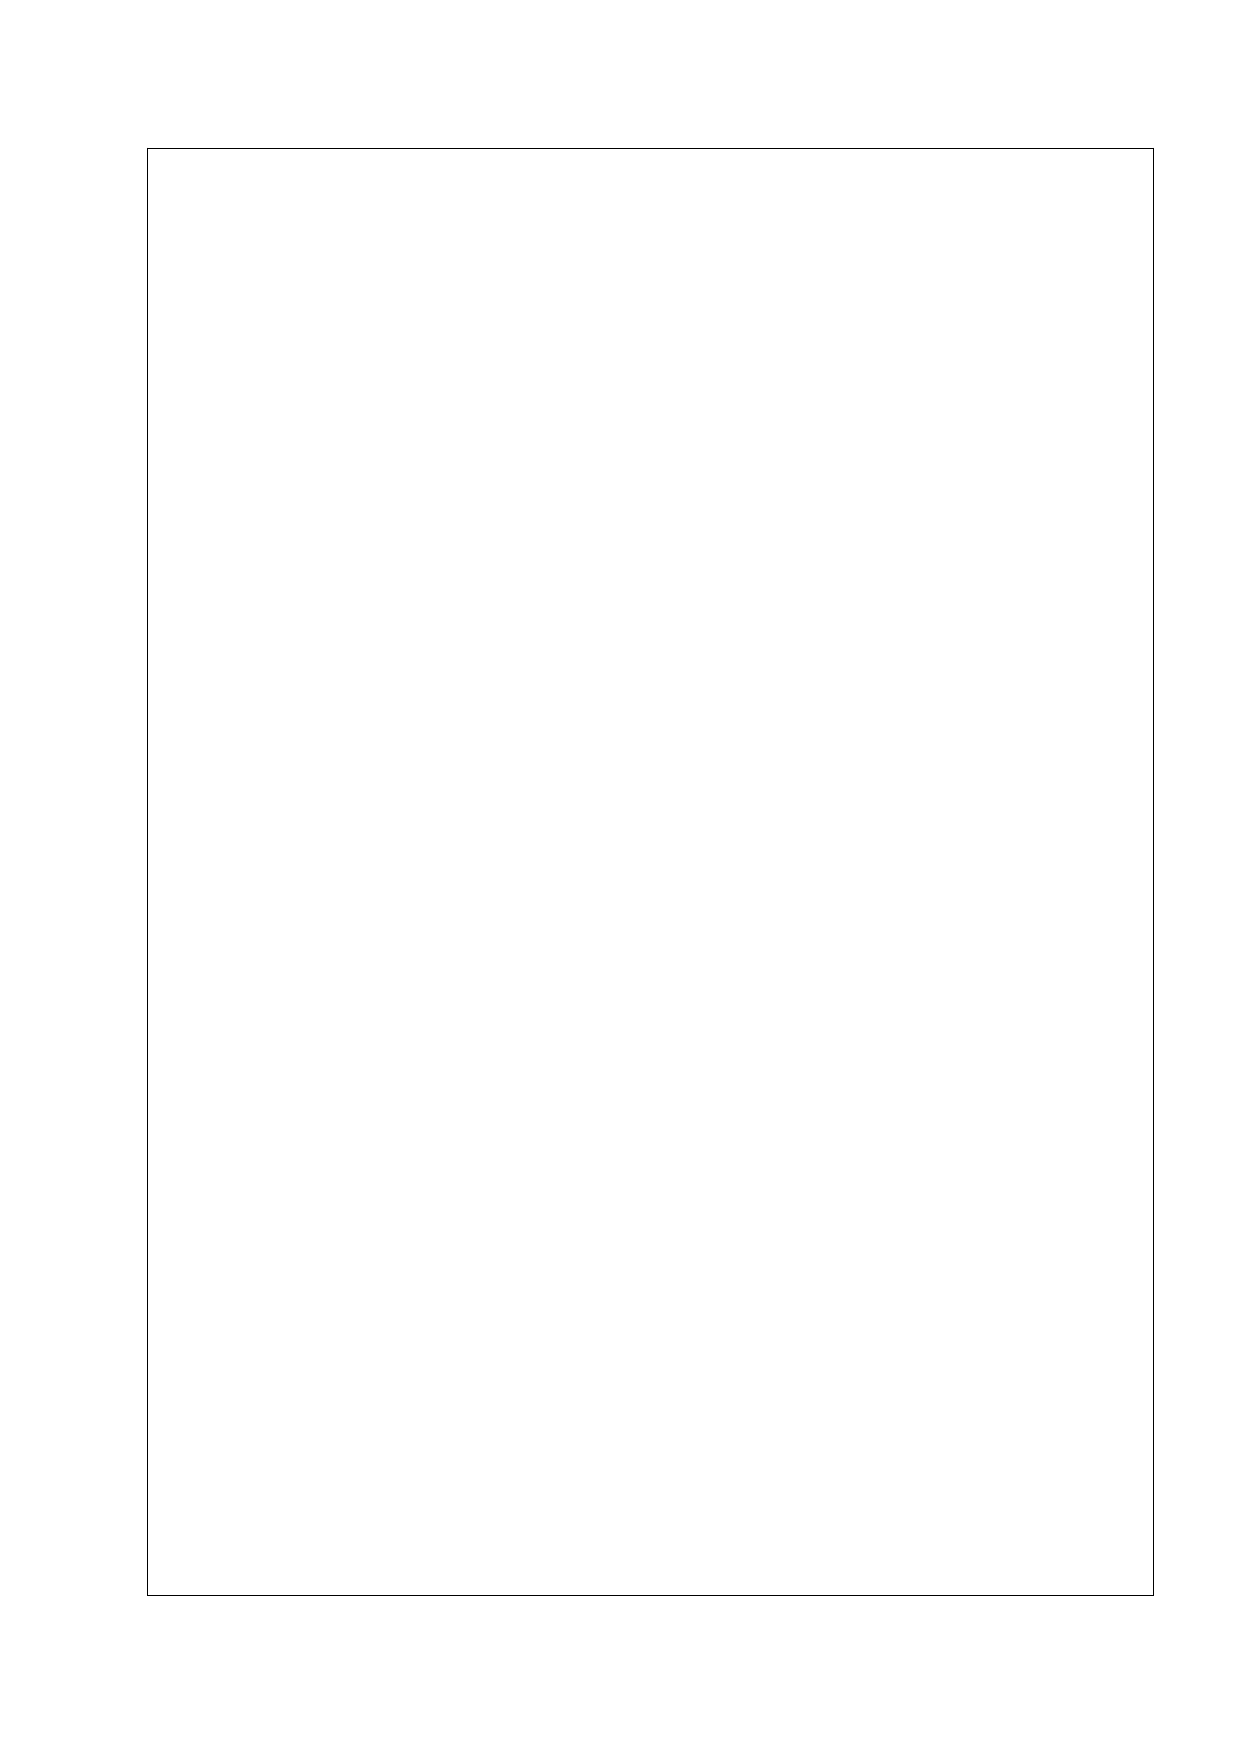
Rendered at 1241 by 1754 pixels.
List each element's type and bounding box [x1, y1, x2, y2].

table_cell [148, 149, 1153, 1594]
